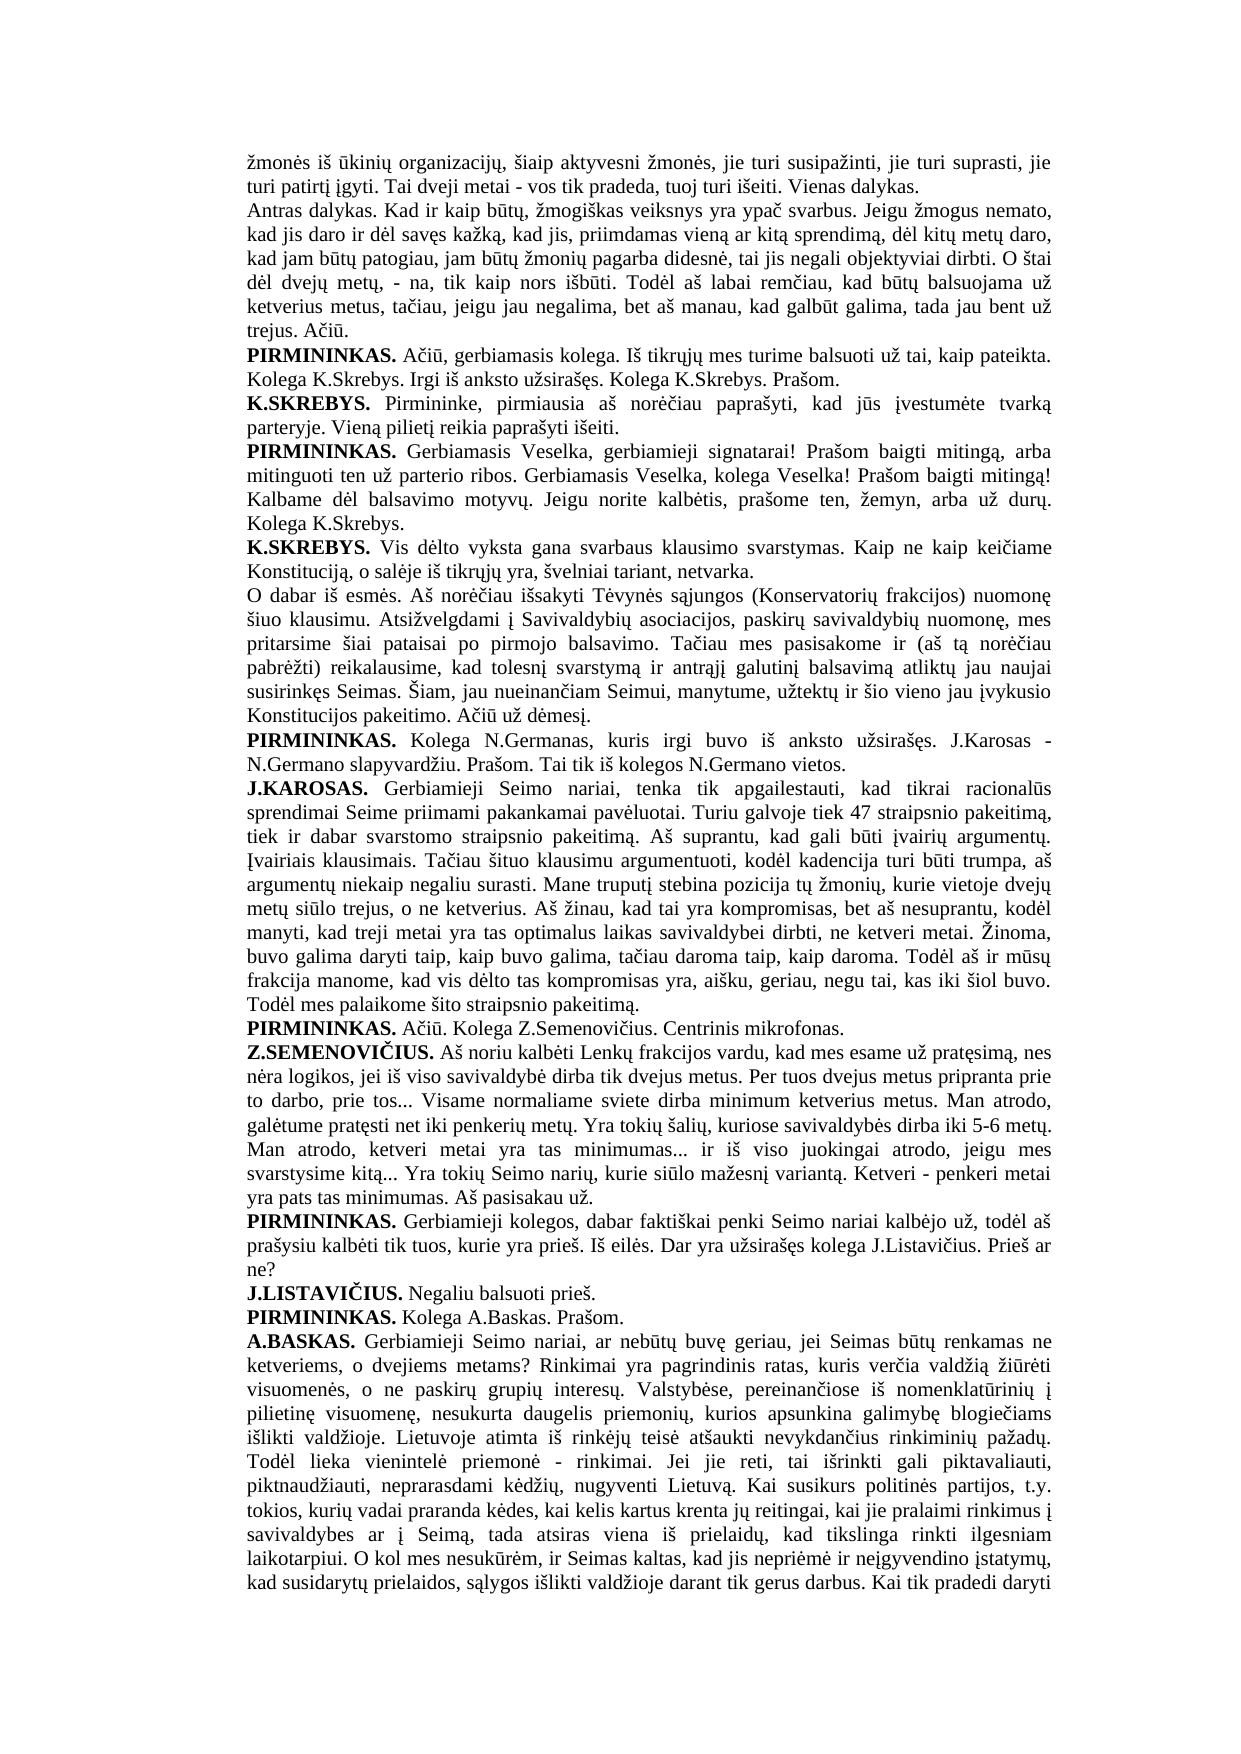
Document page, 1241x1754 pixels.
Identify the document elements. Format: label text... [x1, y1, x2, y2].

text PIRMININKAS. Gerbiamieji kolegos, dabar faktiškai penki Seimo nariai kalbėjo už, todėl aš prašysiu kalbėti tik tuos, kurie yra prieš. Iš eilės. Dar yra užsirašęs kolega J.Listavičius. Prieš ar ne? [247, 1209, 1053, 1281]
text J.KAROSAS. Gerbiamieji Seimo nariai, tenka tik apgailestauti, kad tikrai racionalūs sprendimai Seime priimami pakankamai pavėluotai. Turiu galvoje tiek 47 straipsnio pakeitimą, tiek ir dabar svarstomo straipsnio pakeitimą. Aš suprantu, kad gali būti įvairių argumentų. Įvairiais klausimais. Tačiau šituo klausimu argumentuoti, kodėl kadencija turi būti trumpa, aš argumentų niekaip negaliu surasti. Mane truputį stebina pozicija tų žmonių, kurie vietoje dvejų metų siūlo trejus, o ne ketverius. Aš žinau, kad tai yra kompromisas, bet aš nesuprantu, kodėl manyti, kad treji metai yra tas optimalus laikas savivaldybei dirbti, ne ketveri metai. Žinoma, buvo galima daryti taip, kaip buvo galima, tačiau daroma taip, kaip daroma. Todėl aš ir mūsų frakcija manome, kad vis dėlto tas kompromisas yra, aišku, geriau, negu tai, kas iki šiol buvo. Todėl mes palaikome šito straipsnio pakeitimą. [247, 776, 1053, 1016]
text Z.SEMENOVIČIUS. Aš noriu kalbėti Lenkų frakcijos vardu, kad mes esame už pratęsimą, nes nėra logikos, jei iš viso savivaldybė dirba tik dvejus metus. Per tuos dvejus metus pripranta prie to darbo, prie tos... Visame normaliame sviete dirba minimum ketverius metus. Man atrodo, galėtume pratęsti net iki penkerių metų. Yra tokių šalių, kuriose savivaldybės dirba iki 5-6 metų. Man atrodo, ketveri metai yra tas minimumas... ir iš viso juokingai atrodo, jeigu mes svarstysime kitą... Yra tokių Seimo narių, kurie siūlo mažesnį variantą. Ketveri - penkeri metai yra pats tas minimumas. Aš pasisakau už. [247, 1040, 1053, 1209]
text O dabar iš esmės. Aš norėčiau išsakyti Tėvynės sąjungos (Konservatorių frakcijos) nuomonę šiuo klausimu. Atsižvelgdami į Savivaldybių asociacijos, paskirų savivaldybių nuomonę, mes pritarsime šiai pataisai po pirmojo balsavimo. Tačiau mes pasisakome ir (aš tą norėčiau pabrėžti) reikalausime, kad tolesnį svarstymą ir antrąjį galutinį balsavimą atliktų jau naujai susirinkęs Seimas. Šiam, jau nueinančiam Seimui, manytume, užtektų ir šio vieno jau įvykusio Konstitucijos pakeitimo. Ačiū už dėmesį. [247, 583, 1053, 727]
text Antras dalykas. Kad ir kaip būtų, žmogiškas veiksnys yra ypač svarbus. Jeigu žmogus nemato, kad jis daro ir dėl savęs kažką, kad jis, priimdamas vieną ar kitą sprendimą, dėl kitų metų daro, kad jam būtų patogiau, jam būtų žmonių pagarba didesnė, tai jis negali objektyviai dirbti. O štai dėl dvejų metų, - na, tik kaip nors išbūti. Todėl aš labai remčiau, kad būtų balsuojama už ketverius metus, tačiau, jeigu jau negalima, bet aš manau, kad galbūt galima, tada jau bent už trejus. Ačiū. [247, 198, 1053, 342]
text PIRMININKAS. Ačiū, gerbiamasis kolega. Iš tikrųjų mes turime balsuoti už tai, kaip pateikta. Kolega K.Skrebys. Irgi iš anksto užsirašęs. Kolega K.Skrebys. Prašom. [247, 342, 1053, 391]
text žmonės iš ūkinių organizacijų, šiaip aktyvesni žmonės, jie turi susipažinti, jie turi suprasti, jie turi patirtį įgyti. Tai dveji metai - vos tik pradeda, tuoj turi išeiti. Vienas dalykas. [247, 150, 1053, 198]
text A.BASKAS. Gerbiamieji Seimo nariai, ar nebūtų buvę geriau, jei Seimas būtų renkamas ne ketveriems, o dvejiems metams? Rinkimai yra pagrindinis ratas, kuris verčia valdžią žiūrėti visuomenės, o ne paskirų grupių interesų. Valstybėse, pereinančiose iš nomenklatūrinių į pilietinę visuomenę, nesukurta daugelis priemonių, kurios apsunkina galimybę blogiečiams išlikti valdžioje. Lietuvoje atimta iš rinkėjų teisė atšaukti nevykdančius rinkiminių pažadų. Todėl lieka vienintelė priemonė - rinkimai. Jei jie reti, tai išrinkti gali piktavaliauti, piktnaudžiauti, neprarasdami kėdžių, nugyventi Lietuvą. Kai susikurs politinės partijos, t.y. tokios, kurių vadai praranda kėdes, kai kelis kartus krenta jų reitingai, kai jie pralaimi rinkimus į savivaldybes ar į Seimą, tada atsiras viena iš prielaidų, kad tikslinga rinkti ilgesniam laikotarpiui. O kol mes nesukūrėm, ir Seimas kaltas, kad jis nepriėmė ir neįgyvendino įstatymų, kad susidarytų prielaidos, sąlygos išlikti valdžioje darant tik gerus darbus. Kai tik pradedi daryti [247, 1329, 1053, 1594]
text K.SKREBYS. Pirmininke, pirmiausia aš norėčiau paprašyti, kad jūs įvestumėte tvarką parteryje. Vieną pilietį reikia paprašyti išeiti. [247, 391, 1053, 439]
text PIRMININKAS. Gerbiamasis Veselka, gerbiamieji signatarai! Prašom baigti mitingą, arba mitinguoti ten už parterio ribos. Gerbiamasis Veselka, kolega Veselka! Prašom baigti mitingą! Kalbame dėl balsavimo motyvų. Jeigu norite kalbėtis, prašome ten, žemyn, arba už durų. Kolega K.Skrebys. [247, 439, 1053, 535]
text PIRMININKAS. Kolega N.Germanas, kuris irgi buvo iš anksto užsirašęs. J.Karosas - N.Germano slapyvardžiu. Prašom. Tai tik iš kolegos N.Germano vietos. [247, 727, 1053, 776]
text PIRMININKAS. Kolega A.Baskas. Prašom. [247, 1305, 1053, 1329]
text J.LISTAVIČIUS. Negaliu balsuoti prieš. [247, 1281, 1053, 1305]
text K.SKREBYS. Vis dėlto vyksta gana svarbaus klausimo svarstymas. Kaip ne kaip keičiame Konstituciją, o salėje iš tikrųjų yra, švelniai tariant, netvarka. [247, 535, 1053, 583]
text PIRMININKAS. Ačiū. Kolega Z.Semenovičius. Centrinis mikrofonas. [247, 1016, 1053, 1040]
